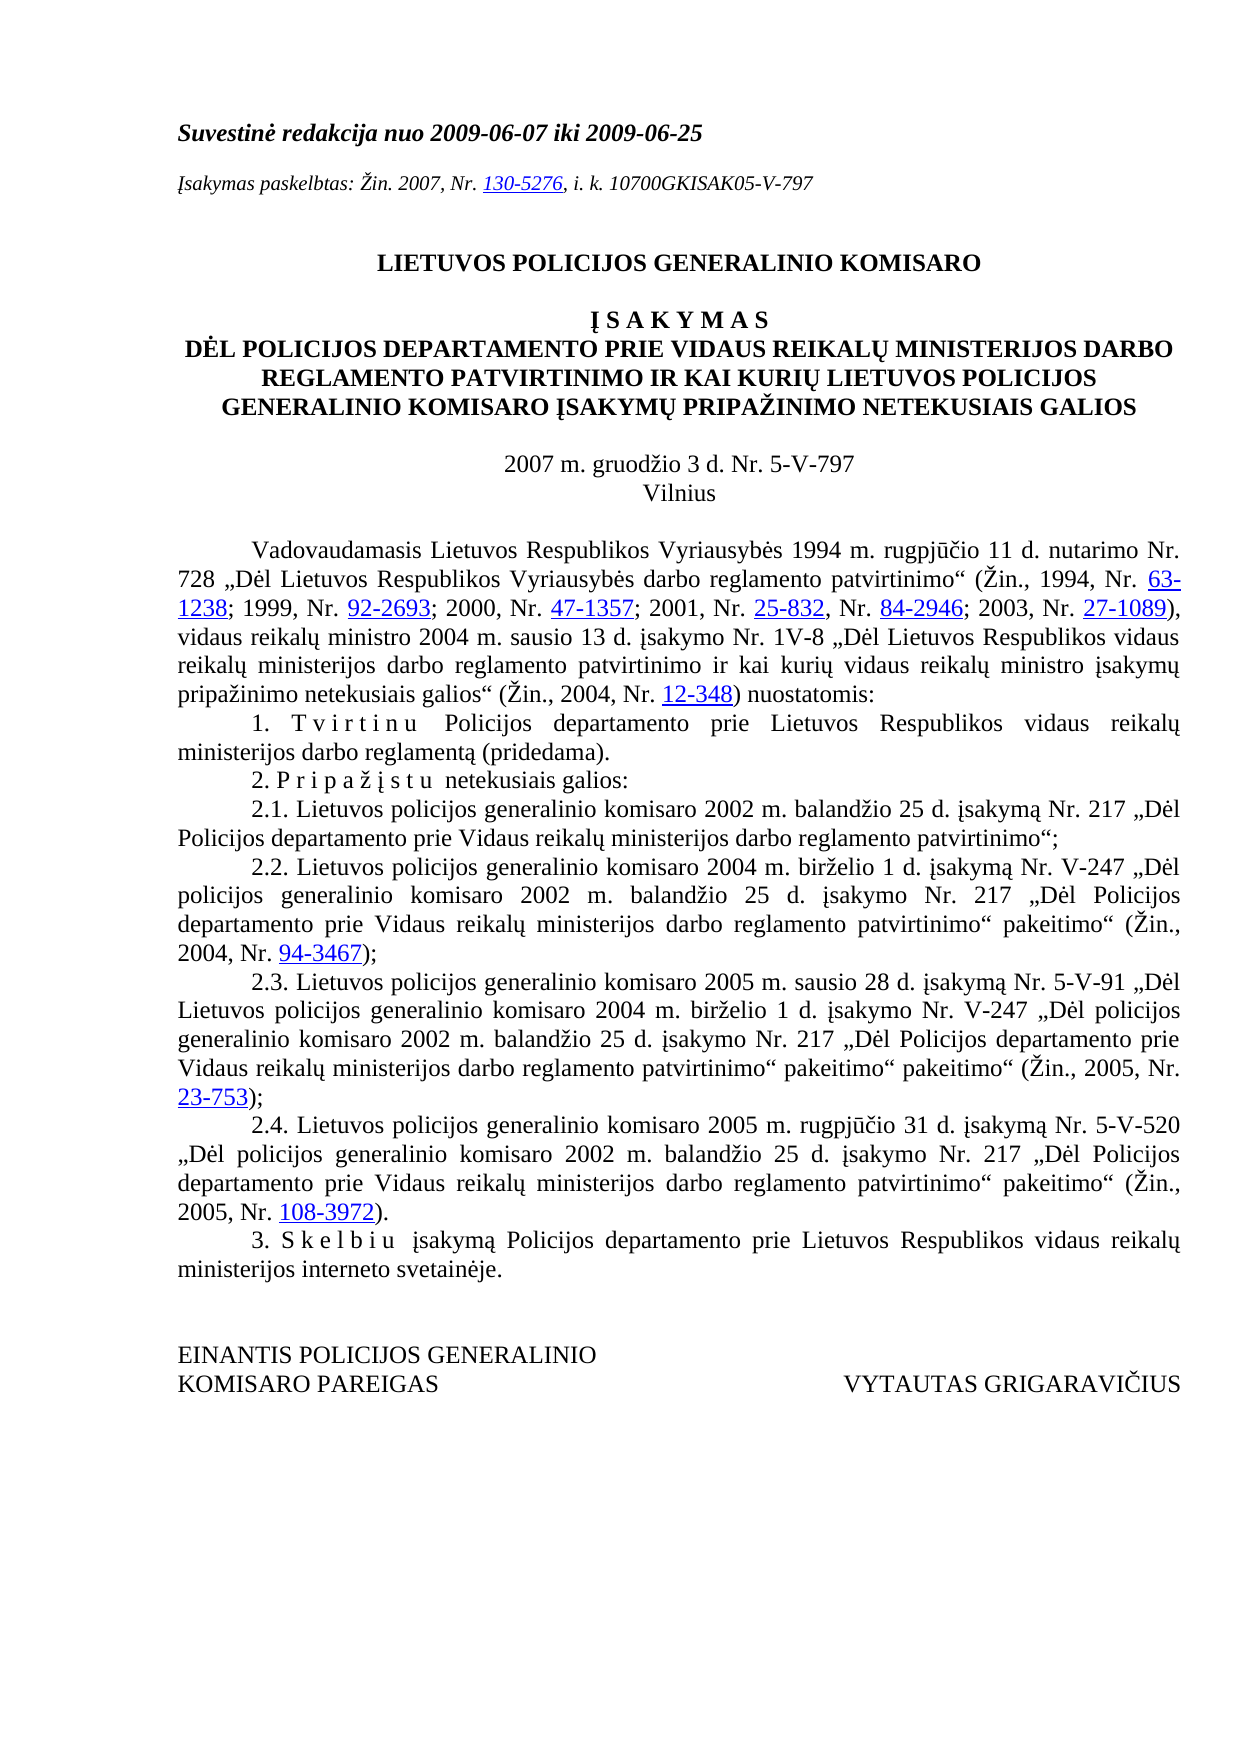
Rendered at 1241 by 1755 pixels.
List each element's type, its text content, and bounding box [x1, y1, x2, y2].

text 2.4. Lietuvos policijos generalinio komisaro 2005 m. rugpjūčio 31 d. įsakymą Nr. 5-V-520 „Dėl policijos generalinio komisaro 2002 m. balandžio 25 d. įsakymo Nr. 217 „Dėl Policijos departamento prie Vidaus reikalų ministerijos darbo reglamento patvirtinimo“ pakeitimo“ (Žin., 2005, Nr. 108-3972). [177, 1110, 1181, 1225]
text EINANTIS POLICIJOS GENERALINIO [177, 1340, 1181, 1369]
text 1. Tvirtinu Policijos departamento prie Lietuvos Respublikos vidaus reikalų ministerijos darbo reglamentą (pridedama). [177, 708, 1181, 765]
text Vadovaudamasis Lietuvos Respublikos Vyriausybės 1994 m. rugpjūčio 11 d. nutarimo Nr. 728 „Dėl Lietuvos Respublikos Vyriausybės darbo reglamento patvirtinimo“ (Žin., 1994, Nr. 63-1238; 1999, Nr. 92-2693; 2000, Nr. 47-1357; 2001, Nr. 25-832, Nr. 84-2946; 2003, Nr. 27-1089), vidaus reikalų ministro 2004 m. sausio 13 d. įsakymo Nr. 1V-8 „Dėl Lietuvos Respublikos vidaus reikalų ministerijos darbo reglamento patvirtinimo ir kai kurių vidaus reikalų ministro įsakymų pripažinimo netekusiais galios“ (Žin., 2004, Nr. 12-348) nuostatomis: [177, 535, 1181, 708]
text DĖL POLICIJOS DEPARTAMENTO PRIE VIDAUS REIKALŲ MINISTERIJOS DARBO REGLAMENTO PATVIRTINIMO IR KAI KURIŲ LIETUVOS POLICIJOS GENERALINIO KOMISARO ĮSAKYMŲ PRIPAŽINIMO NETEKUSIAIS GALIOS [177, 334, 1181, 420]
text Įsakymas paskelbtas: Žin. 2007, Nr. 130-5276, i. k. 10700GKISAK05-V-797 [177, 171, 1181, 195]
text 2. Pripažįstu netekusiais galios: [177, 765, 1181, 794]
text LIETUVOS POLICIJOS GENERALINIO KOMISARO [177, 248, 1181, 277]
text 2.1. Lietuvos policijos generalinio komisaro 2002 m. balandžio 25 d. įsakymą Nr. 217 „Dėl Policijos departamento prie Vidaus reikalų ministerijos darbo reglamento patvirtinimo“; [177, 794, 1181, 852]
text 2.2. Lietuvos policijos generalinio komisaro 2004 m. birželio 1 d. įsakymą Nr. V-247 „Dėl policijos generalinio komisaro 2002 m. balandžio 25 d. įsakymo Nr. 217 „Dėl Policijos departamento prie Vidaus reikalų ministerijos darbo reglamento patvirtinimo“ pakeitimo“ (Žin., 2004, Nr. 94-3467); [177, 852, 1181, 967]
text Vilnius [177, 478, 1181, 507]
text Į S A K Y M A S [177, 305, 1181, 334]
text 2007 m. gruodžio 3 d. Nr. 5-V-797 [177, 449, 1181, 478]
text 2.3. Lietuvos policijos generalinio komisaro 2005 m. sausio 28 d. įsakymą Nr. 5-V-91 „Dėl Lietuvos policijos generalinio komisaro 2004 m. birželio 1 d. įsakymo Nr. V-247 „Dėl policijos generalinio komisaro 2002 m. balandžio 25 d. įsakymo Nr. 217 „Dėl Policijos departamento prie Vidaus reikalų ministerijos darbo reglamento patvirtinimo“ pakeitimo“ pakeitimo“ (Žin., 2005, Nr. 23-753); [177, 967, 1181, 1110]
text KOMISARO PAREIGAS VYTAUTAS GRIGARAVIČIUS [177, 1369, 1181, 1398]
text Suvestinė redakcija nuo 2009-06-07 iki 2009-06-25 [177, 118, 1181, 147]
text 3. Skelbiu įsakymą Policijos departamento prie Lietuvos Respublikos vidaus reikalų ministerijos interneto svetainėje. [177, 1225, 1181, 1283]
